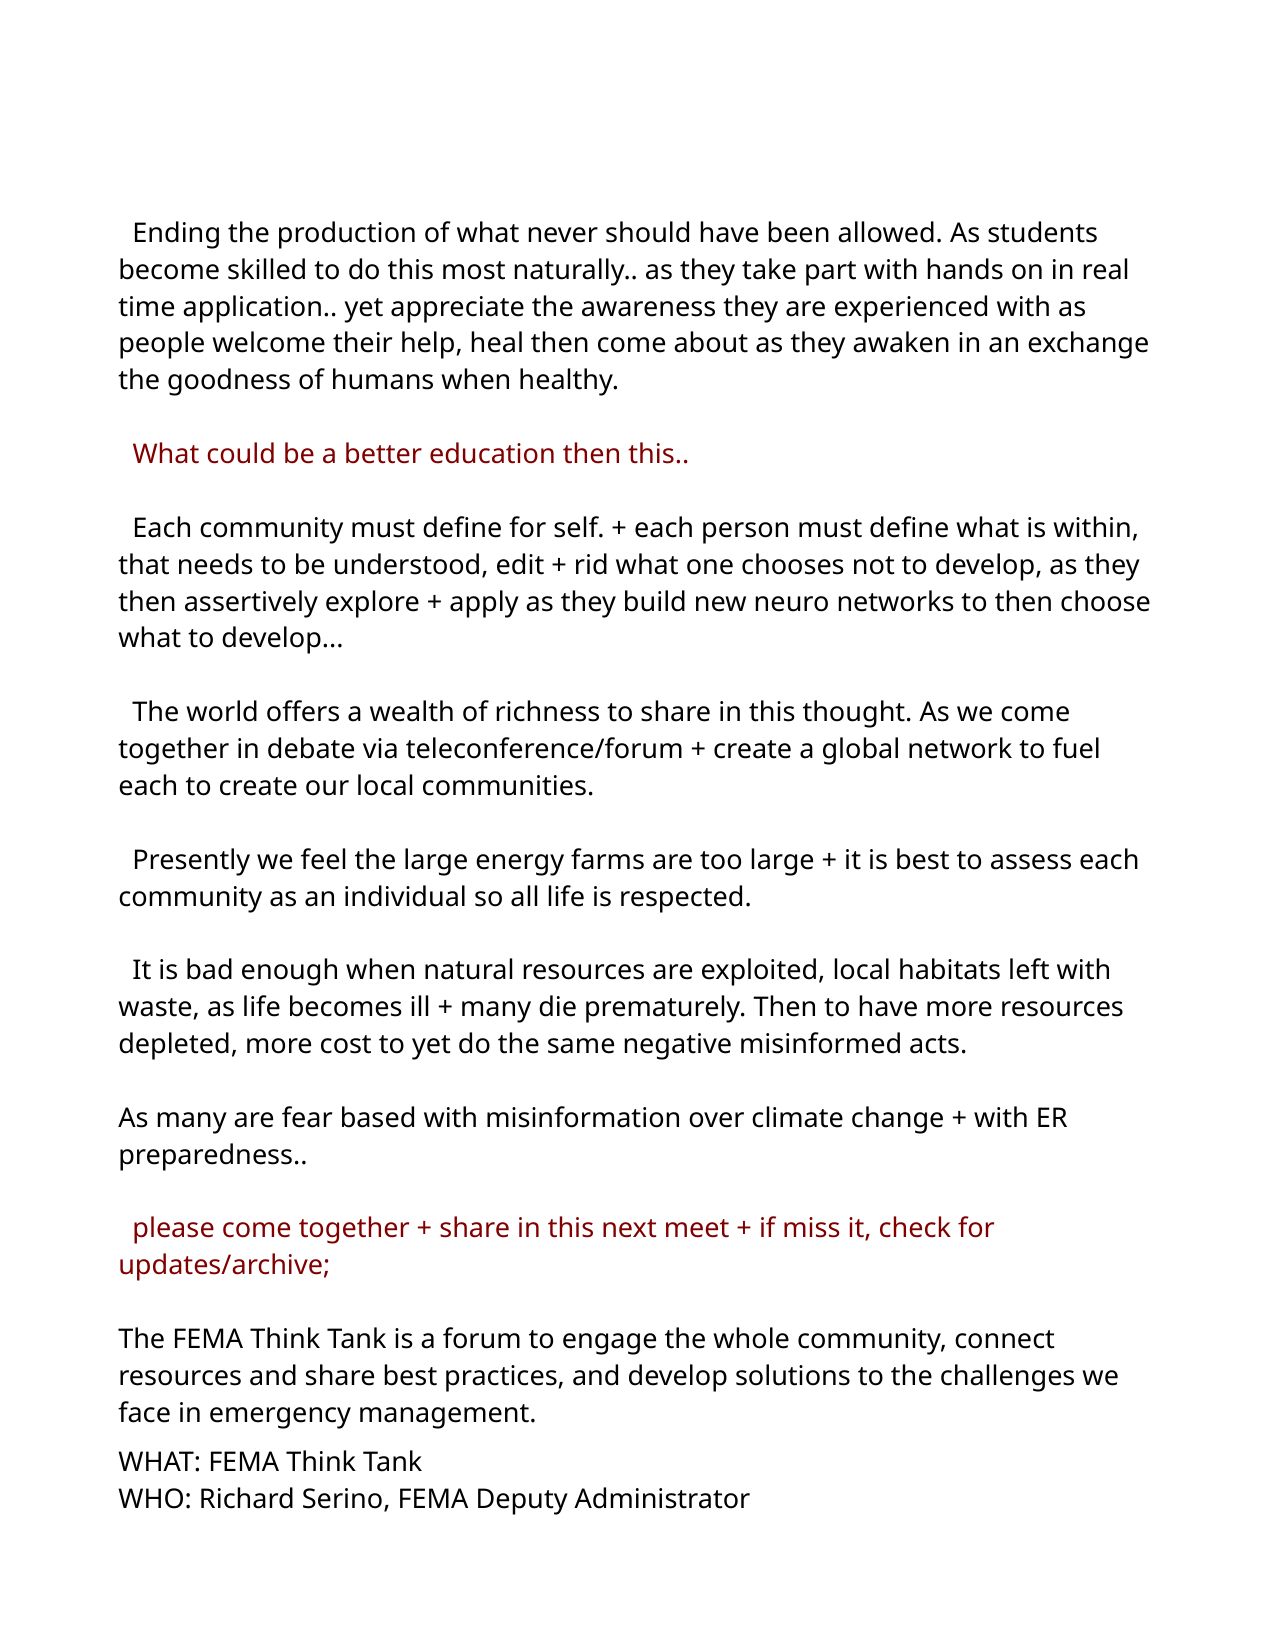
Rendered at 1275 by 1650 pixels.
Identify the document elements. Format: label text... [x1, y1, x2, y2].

text It is bad enough when natural resources are exploited, local habitats left with waste, as life becomes ill + many die prematurely. Then to have more resources depleted, more cost to yet do the same negative misinformed acts. [118, 951, 1157, 1061]
text The FEMA Think Tank is a forum to engage the whole community, connect resources and share best practices, and develop solutions to the challenges we face in emergency management. [118, 1319, 1157, 1430]
text Ending the production of what never should have been allowed. As students become skilled to do this most naturally.. as they take part with hands on in real time application.. yet appreciate the awareness they are experienced with as people welcome their help, heal then come about as they awaken in an exchange the goodness of humans when healthy. [118, 213, 1157, 398]
text please come together + share in this next meet + if miss it, check for updates/archive; [118, 1209, 1157, 1283]
text As many are fear based with misinformation over climate change + with ER preparedness.. [118, 1098, 1157, 1172]
text The world offers a wealth of richness to share in this thought. As we come together in debate via teleconference/forum + create a global network to fuel each to create our local communities. [118, 693, 1157, 803]
text Each community must define for self. + each person must define what is within, that needs to be understood, edit + rid what one chooses not to develop, as they then assertively explore + apply as they build new neuro networks to then choose what to develop... [118, 508, 1157, 656]
text WHAT: FEMA Think Tank WHO: Richard Serino, FEMA Deputy Administrator [118, 1443, 1157, 1516]
text What could be a better education then this.. [118, 434, 1157, 471]
text Presently we feel the large energy farms are too large + it is best to assess each community as an individual so all life is respected. [118, 840, 1157, 914]
